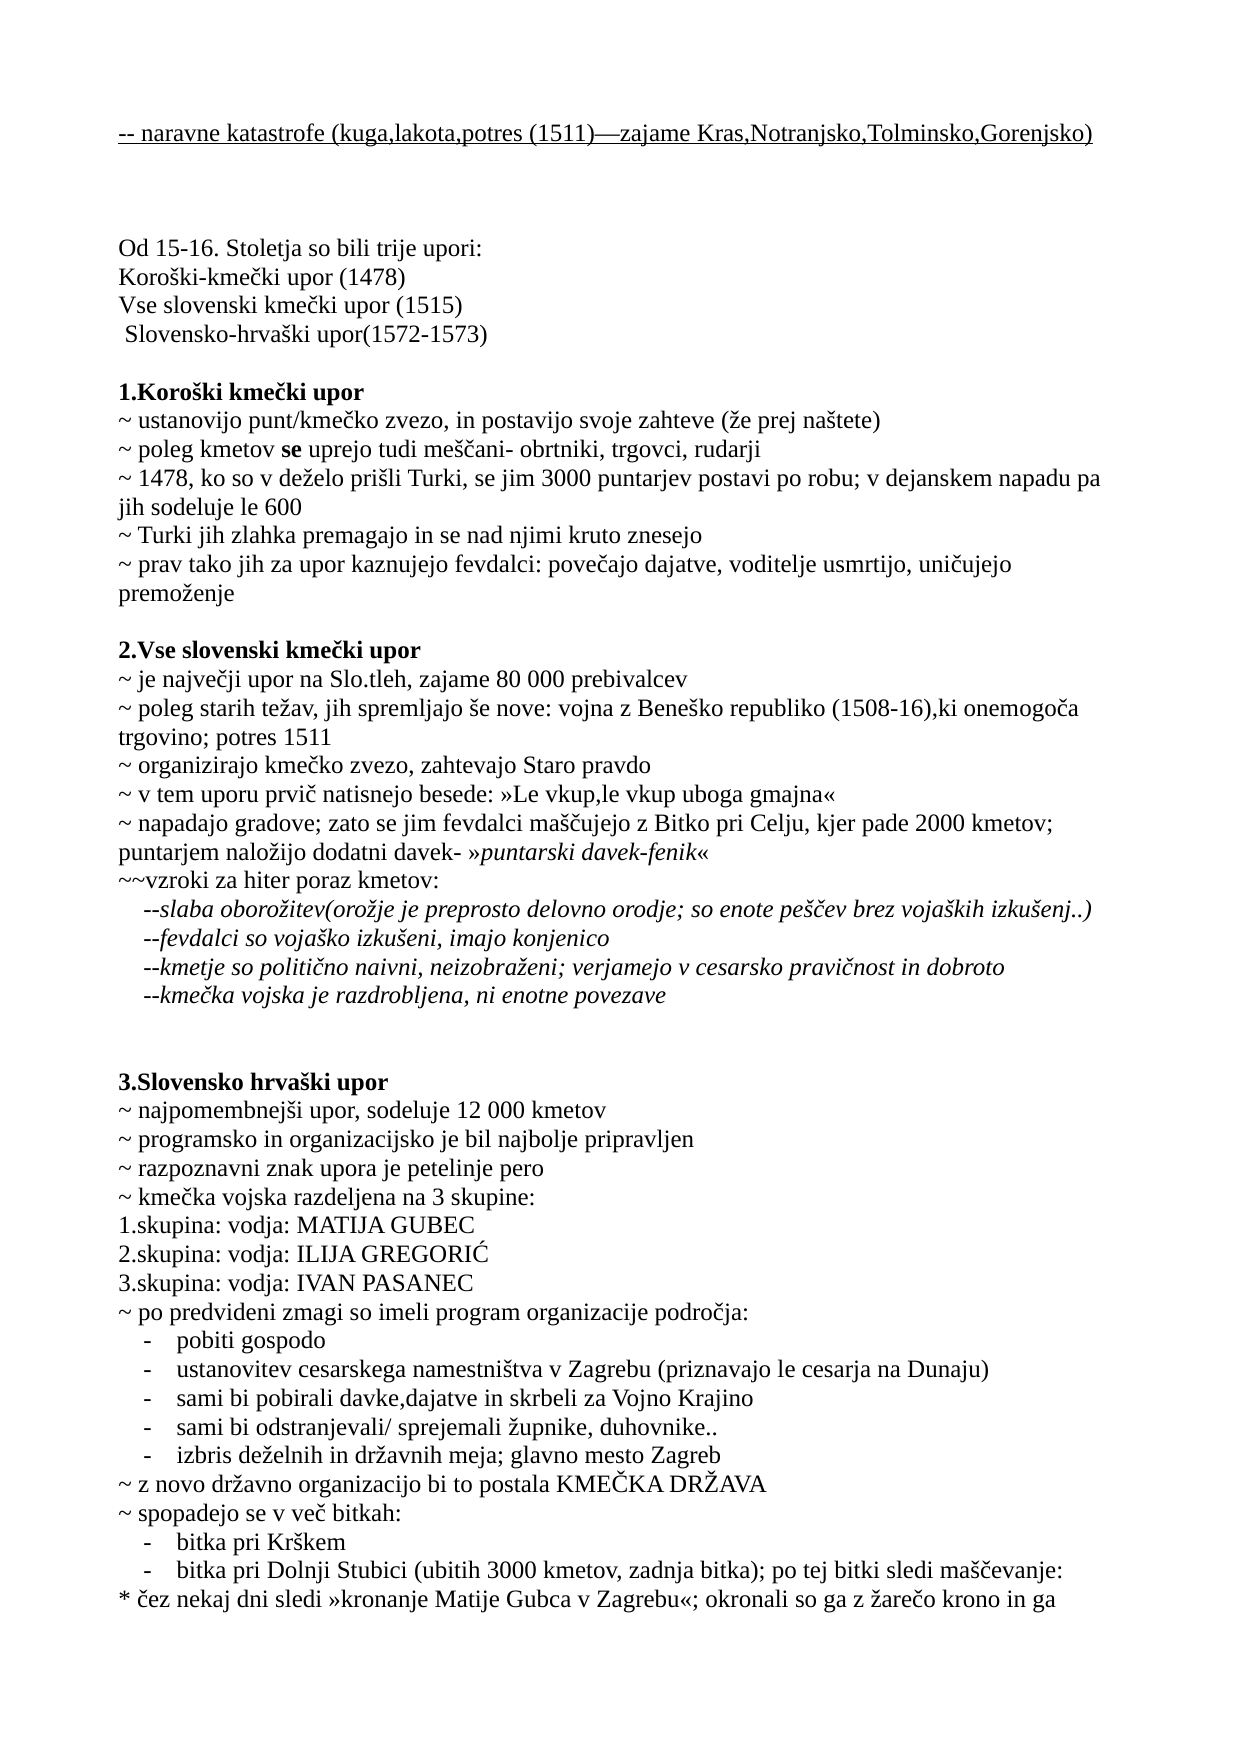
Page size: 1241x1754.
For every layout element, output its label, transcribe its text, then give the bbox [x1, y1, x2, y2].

text * čez nekaj dni sledi »kronanje Matije Gubca v Zagrebu«; okronali so ga z žarečo krono in ga [118, 1584, 1122, 1613]
text - pobiti gospodo [118, 1326, 1122, 1354]
text ~ napadajo gradove; zato se jim fevdalci maščujejo z Bitko pri Celju, kjer pade 2000 kmetov; puntarjem naložijo dodatni davek- »puntarski davek-fenik« [118, 808, 1122, 866]
text --fevdalci so vojaško izkušeni, imajo konjenico [118, 923, 1122, 952]
text ~ prav tako jih za upor kaznujejo fevdalci: povečajo dajatve, voditelje usmrtijo, uničujejo premoženje [118, 549, 1122, 607]
text - bitka pri Krškem [118, 1527, 1122, 1556]
text - ustanovitev cesarskega namestništva v Zagrebu (priznavajo le cesarja na Dunaju) [118, 1354, 1122, 1383]
text ~ z novo državno organizacijo bi to postala KMEČKA DRŽAVA [118, 1469, 1122, 1498]
text ~ najpomembnejši upor, sodeluje 12 000 kmetov [118, 1096, 1122, 1124]
text ~ v tem uporu prvič natisnejo besede: »Le vkup,le vkup uboga gmajna« [118, 779, 1122, 808]
text ~ Turki jih zlahka premagajo in se nad njimi kruto znesejo [118, 521, 1122, 549]
text ~ po predvideni zmagi so imeli program organizacije področja: [118, 1297, 1122, 1326]
text --slaba oborožitev(orožje je preprosto delovno orodje; so enote peščev brez vojaških izkušenj..) [118, 894, 1122, 923]
text Slovensko-hrvaški upor(1572-1573) [118, 319, 1122, 348]
text ~ je največji upor na Slo.tleh, zajame 80 000 prebivalcev [118, 664, 1122, 693]
text ~ poleg kmetov se uprejo tudi meščani- obrtniki, trgovci, rudarji [118, 434, 1122, 463]
text - sami bi pobirali davke,dajatve in skrbeli za Vojno Krajino [118, 1383, 1122, 1412]
text 1.skupina: vodja: MATIJA GUBEC [118, 1211, 1122, 1239]
text --kmečka vojska je razdrobljena, ni enotne povezave [118, 981, 1122, 1009]
text --kmetje so politično naivni, neizobraženi; verjamejo v cesarsko pravičnost in dobroto [118, 952, 1122, 981]
text - bitka pri Dolnji Stubici (ubitih 3000 kmetov, zadnja bitka); po tej bitki sledi maščevanje: [118, 1556, 1122, 1584]
text - izbris deželnih in državnih meja; glavno mesto Zagreb [118, 1441, 1122, 1469]
text 2.Vse slovenski kmečki upor [118, 636, 1122, 664]
text ~ razpoznavni znak upora je petelinje pero [118, 1153, 1122, 1182]
text ~~vzroki za hiter poraz kmetov: [118, 866, 1122, 894]
text 1.Koroški kmečki upor [118, 377, 1122, 406]
text ~ spopadejo se v več bitkah: [118, 1498, 1122, 1527]
text 3.Slovensko hrvaški upor [118, 1067, 1122, 1096]
text 3.skupina: vodja: IVAN PASANEC [118, 1268, 1122, 1297]
text - sami bi odstranjevali/ sprejemali župnike, duhovnike.. [118, 1412, 1122, 1441]
text -- naravne katastrofe (kuga,lakota,potres (1511)—zajame Kras,Notranjsko,Tolminsko,Gorenjsko) [118, 118, 1122, 147]
text 2.skupina: vodja: ILIJA GREGORIĆ [118, 1239, 1122, 1268]
text Vse slovenski kmečki upor (1515) [118, 291, 1122, 319]
text Od 15-16. Stoletja so bili trije upori: [118, 233, 1122, 262]
text ~ programsko in organizacijsko je bil najbolje pripravljen [118, 1124, 1122, 1153]
text ~ poleg starih težav, jih spremljajo še nove: vojna z Beneško republiko (1508-16),ki onemogoča trgovino; potres 1511 [118, 693, 1122, 751]
text ~ 1478, ko so v deželo prišli Turki, se jim 3000 puntarjev postavi po robu; v dejanskem napadu pa jih sodeluje le 600 [118, 463, 1122, 521]
text ~ ustanovijo punt/kmečko zvezo, in postavijo svoje zahteve (že prej naštete) [118, 406, 1122, 434]
text ~ kmečka vojska razdeljena na 3 skupine: [118, 1182, 1122, 1211]
text Koroški-kmečki upor (1478) [118, 262, 1122, 291]
text ~ organizirajo kmečko zvezo, zahtevajo Staro pravdo [118, 751, 1122, 779]
